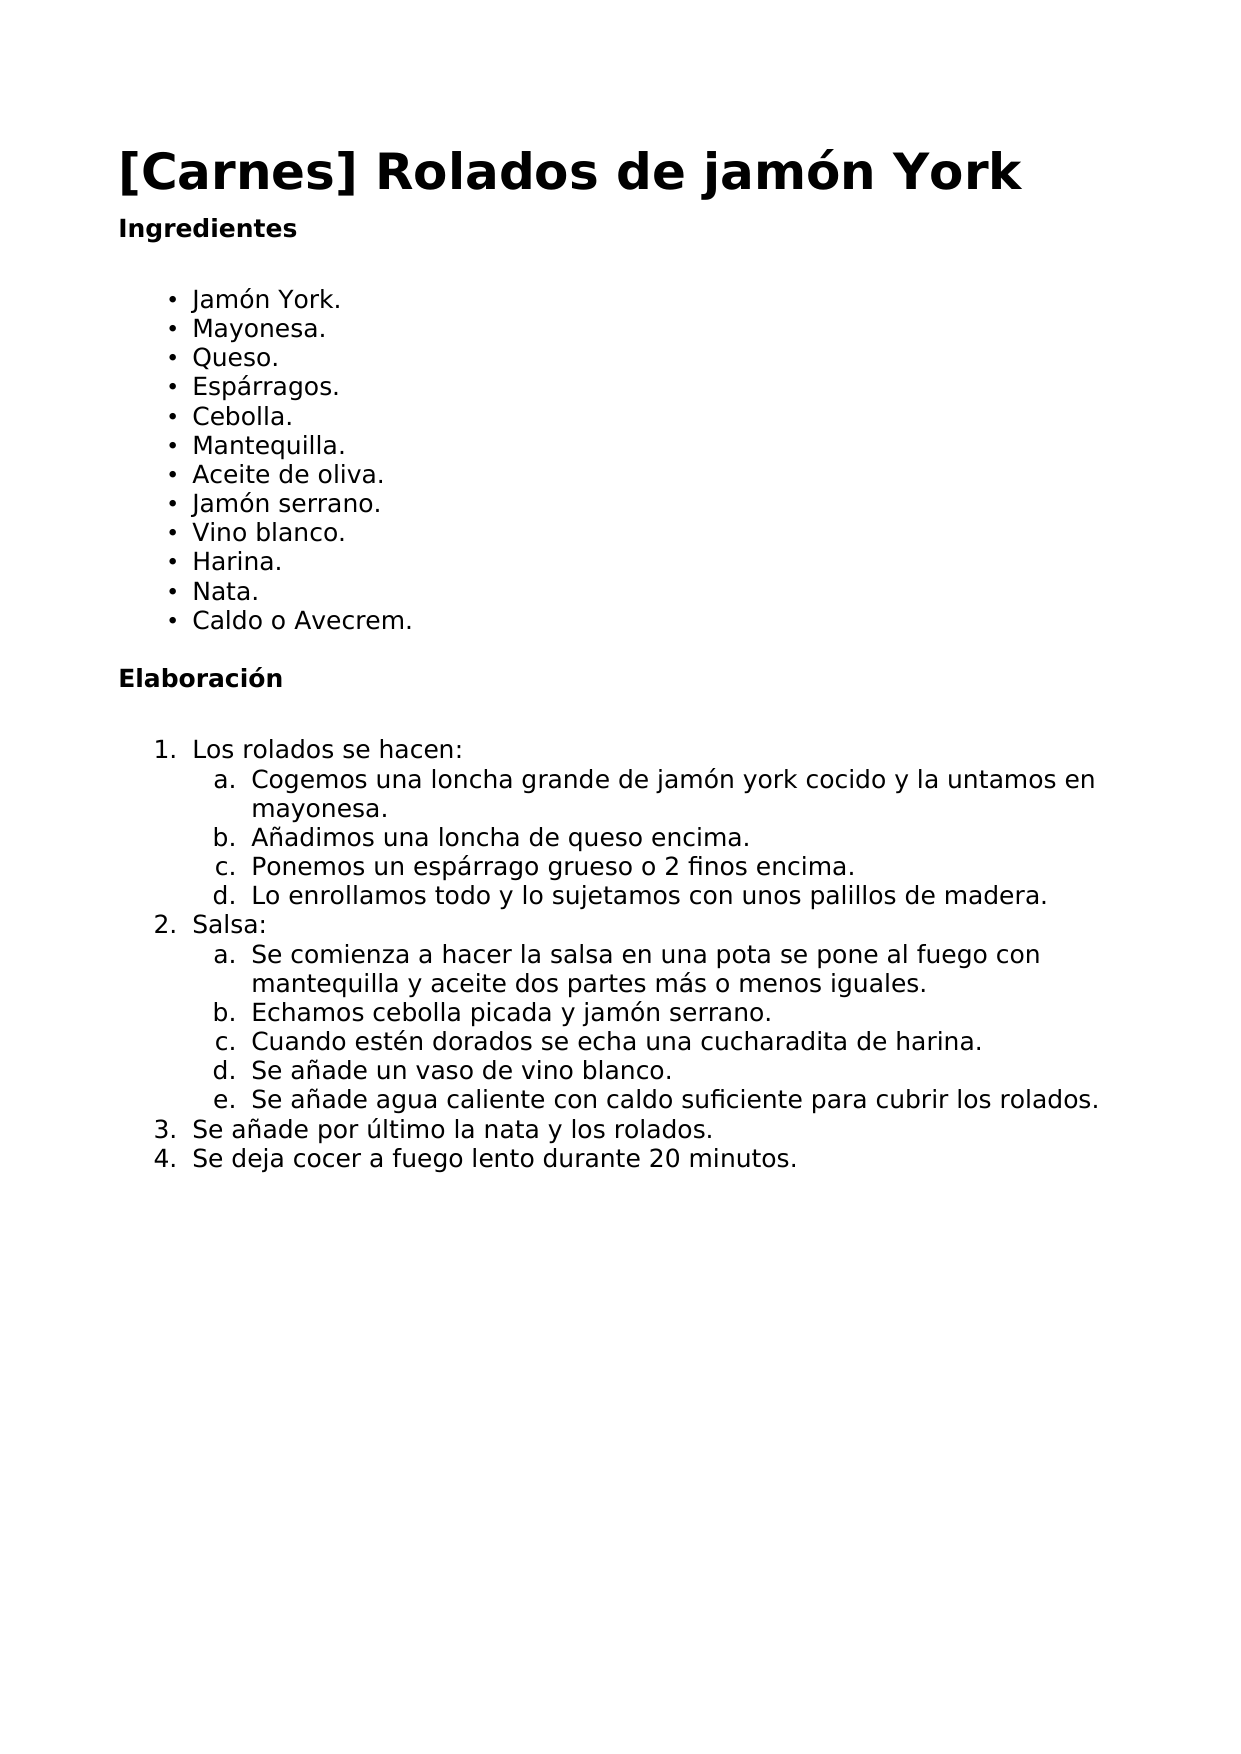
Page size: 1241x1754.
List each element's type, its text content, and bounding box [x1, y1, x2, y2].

list Aceite de oliva. [177, 460, 1122, 489]
list Lo enrollamos todo y lo sujetamos con unos palillos de madera. [236, 881, 1122, 911]
list Cogemos una loncha grande de jamón york cocido y la untamos en mayonesa. [236, 765, 1122, 823]
list Añadimos una loncha de queso encima. [236, 823, 1122, 852]
list Echamos cebolla picada y jamón serrano. [236, 998, 1122, 1027]
list Harina. [177, 547, 1122, 577]
list Espárragos. [177, 372, 1122, 402]
list Nata. [177, 577, 1122, 606]
list Mayonesa. [177, 314, 1122, 343]
list Jamón York. [177, 285, 1122, 314]
list Se añade un vaso de vino blanco. [236, 1056, 1122, 1086]
list Se deja cocer a fuego lento durante 20 minutos. [177, 1144, 1122, 1173]
list Se añade agua caliente con caldo suficiente para cubrir los rolados. [236, 1086, 1122, 1115]
text Elaboración [118, 664, 1122, 694]
list Salsa: [177, 911, 1122, 940]
list Caldo o Avecrem. [177, 606, 1122, 635]
list Se añade por último la nata y los rolados. [177, 1115, 1122, 1144]
text Ingredientes [118, 214, 1122, 243]
list Queso. [177, 343, 1122, 372]
list Mantequilla. [177, 431, 1122, 460]
list Cebolla. [177, 402, 1122, 431]
list Los rolados se hacen: [177, 736, 1122, 765]
list Cuando estén dorados se echa una cucharadita de harina. [236, 1027, 1122, 1056]
list Jamón serrano. [177, 489, 1122, 518]
list Vino blanco. [177, 518, 1122, 547]
subtitle [Carnes] Rolados de jamón York [118, 143, 1122, 201]
list Se comienza a hacer la salsa en una pota se pone al fuego con mantequilla y aceite dos partes más o menos iguales. [236, 940, 1122, 998]
list Ponemos un espárrago grueso o 2 finos encima. [236, 852, 1122, 881]
